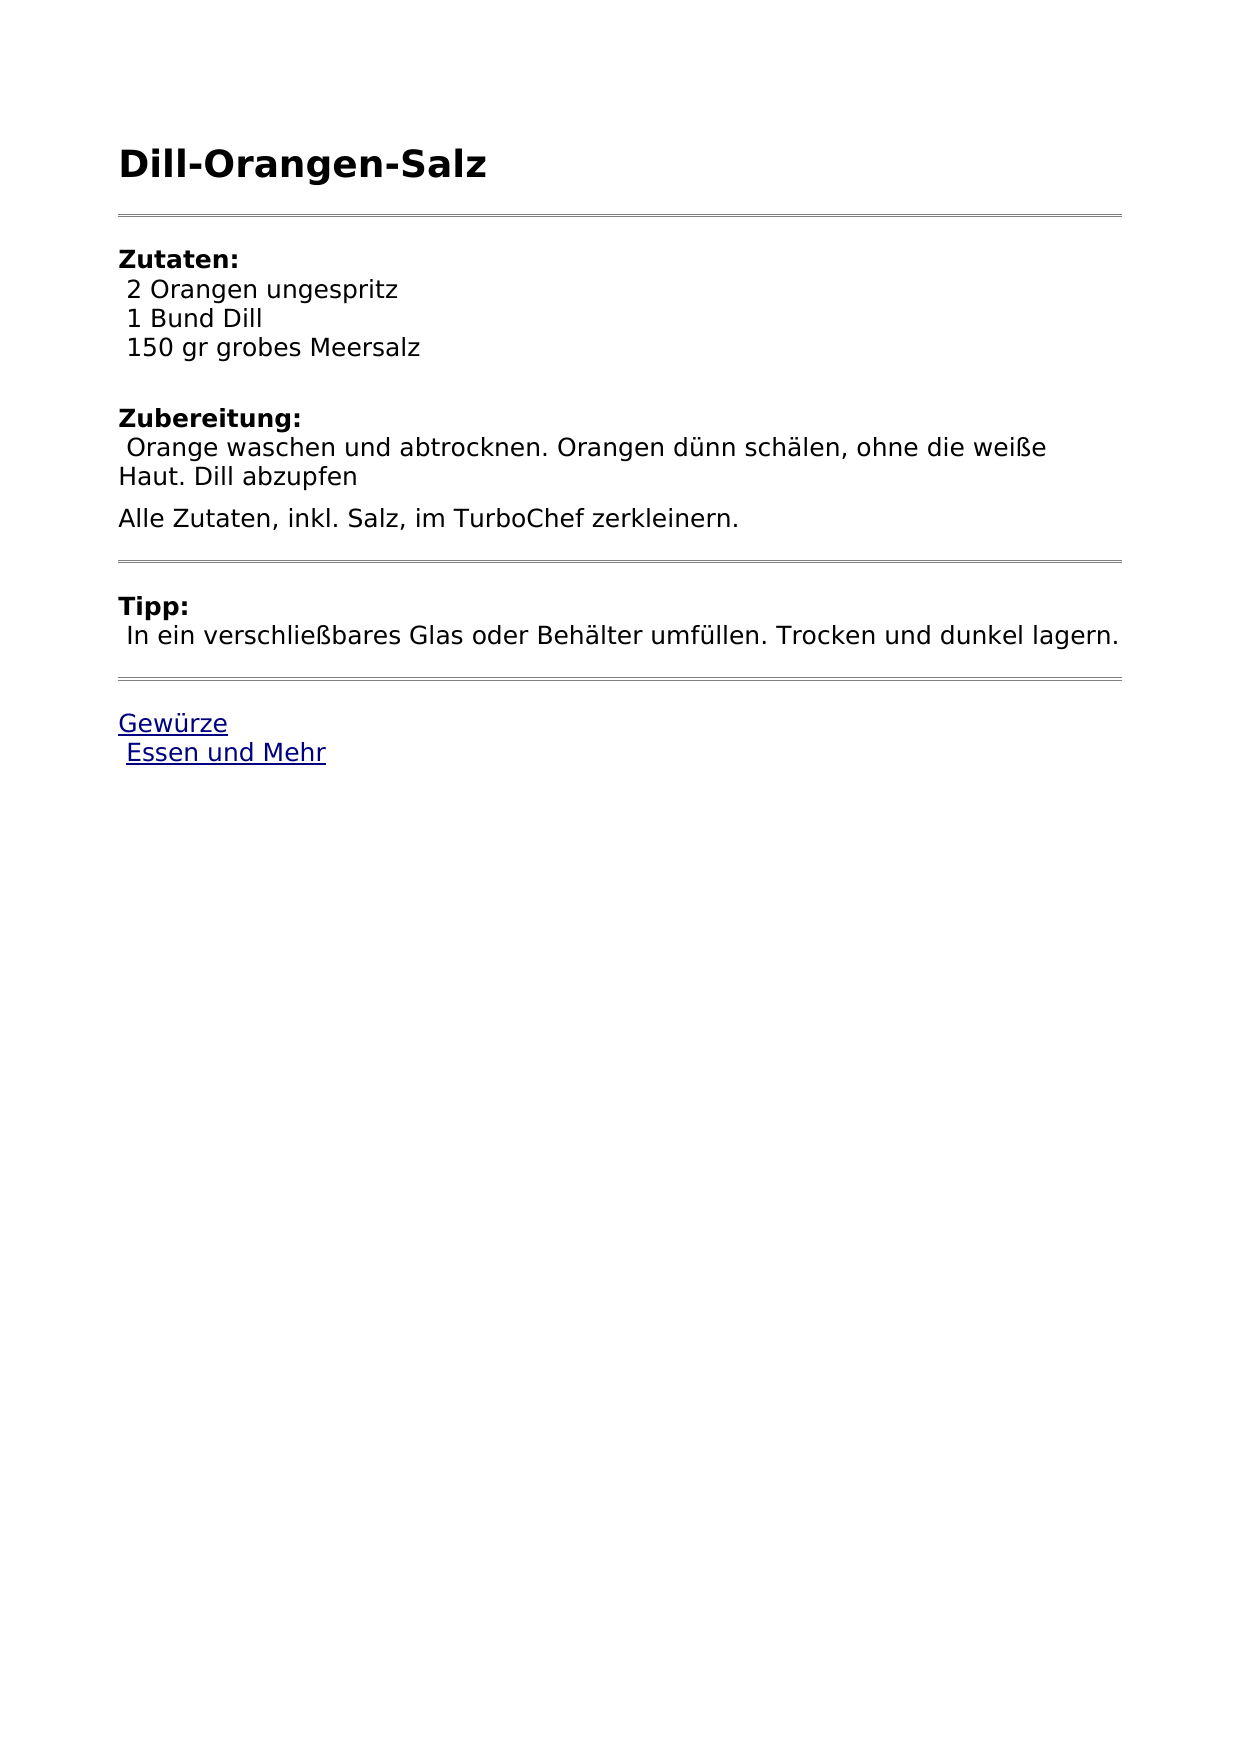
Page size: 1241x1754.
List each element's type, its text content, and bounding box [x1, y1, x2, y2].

text Tipp: In ein verschließbares Glas oder Behälter umfüllen. Trocken und dunkel lagern. [118, 592, 1122, 650]
text Alle Zutaten, inkl. Salz, im TurboChef zerkleinern. [118, 504, 1122, 533]
subtitle Dill-Orangen-Salz [118, 143, 1122, 187]
text Zubereitung: Orange waschen und abtrocknen. Orangen dünn schälen, ohne die weiße Haut. Dill abzupfen [118, 404, 1122, 491]
text Gewürze Essen und Mehr [118, 709, 1122, 767]
text Zutaten: 2 Orangen ungespritz 1 Bund Dill 150 gr grobes Meersalz [118, 246, 1122, 391]
